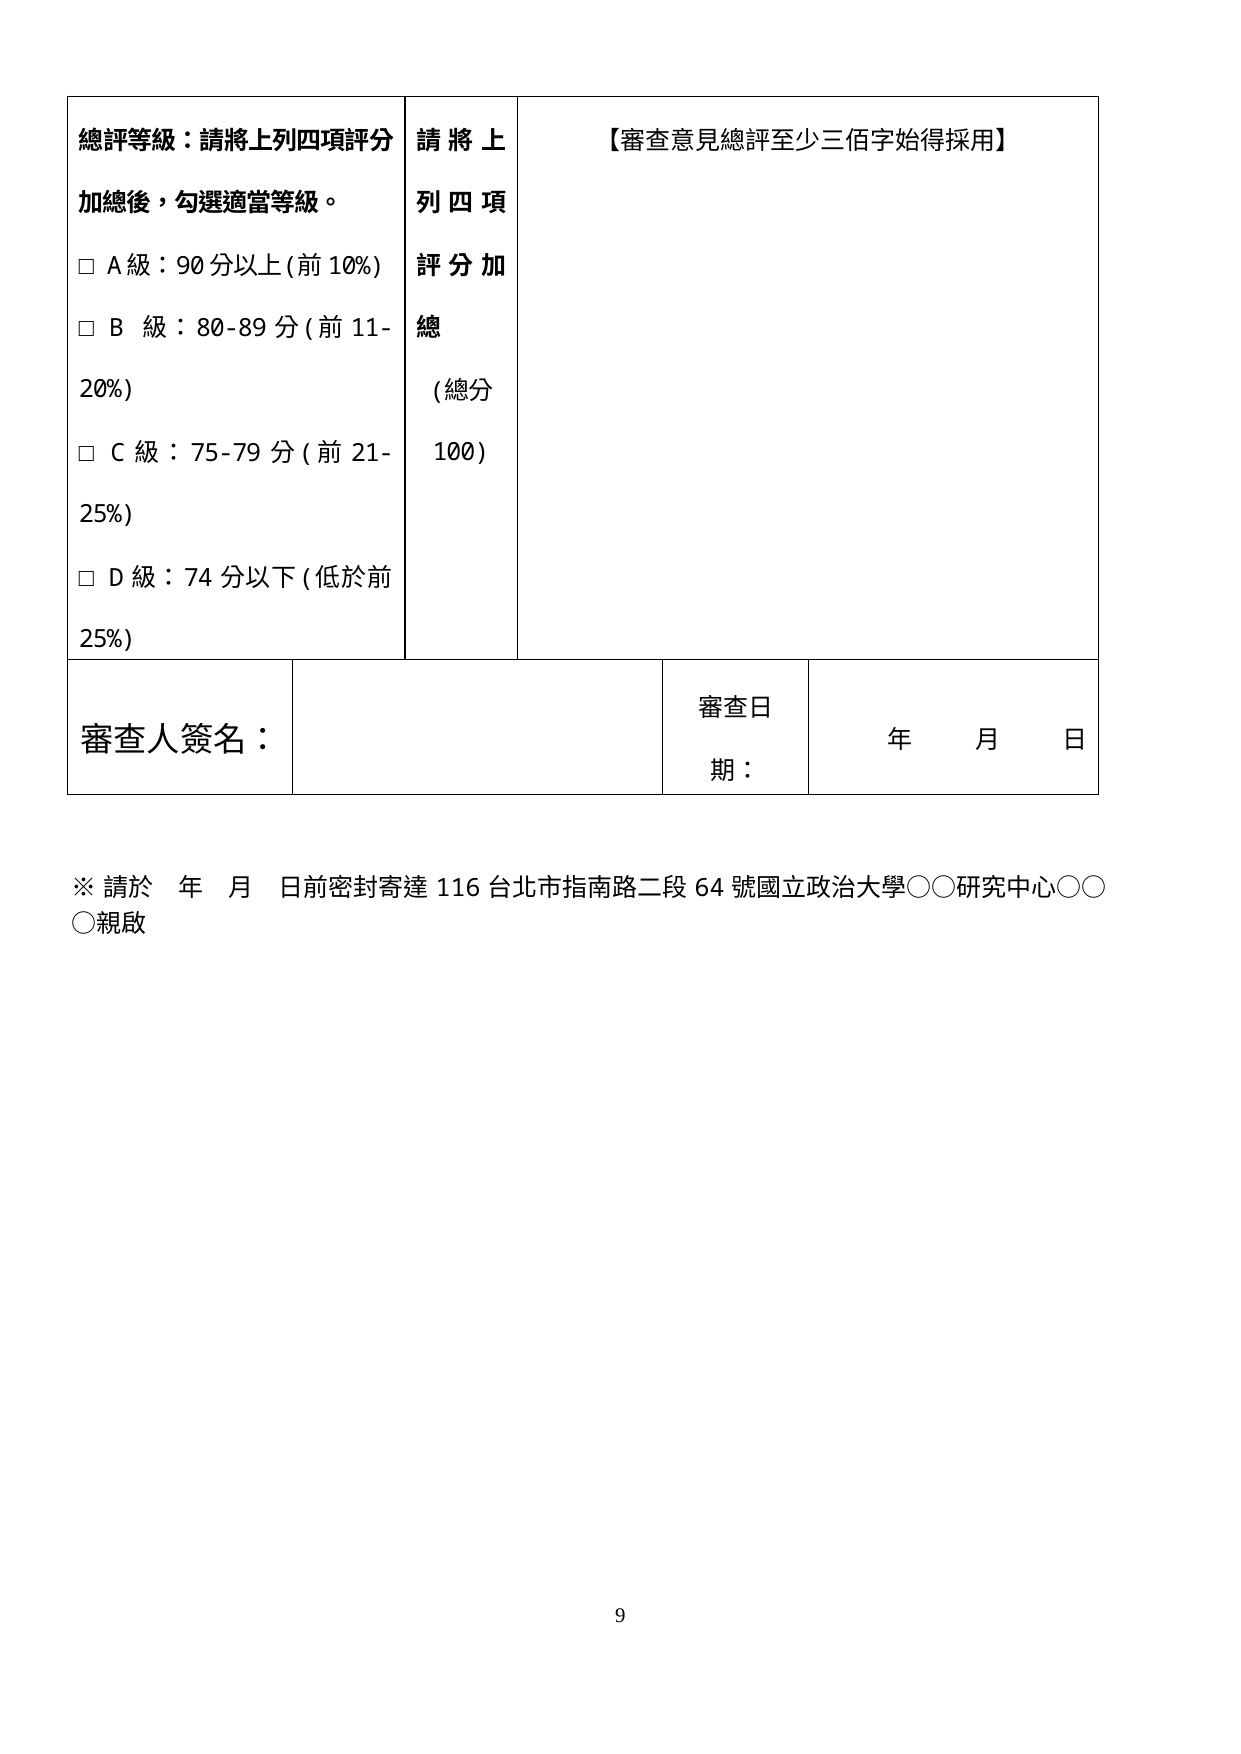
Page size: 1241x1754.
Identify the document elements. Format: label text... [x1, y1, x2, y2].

table_cell 年 月 日 [809, 660, 1098, 793]
table_cell 請將上列四項評分加總 (總分 100) [406, 97, 517, 659]
table_cell [293, 660, 662, 793]
table_cell 【審查意見總評至少三佰字始得採用】 [518, 97, 1098, 659]
table_cell 總評等級：請將上列四項評分加總後，勾選適當等級。 □ A級：90分以上(前10%) □ B 級：80-89分(前11-20%) □ C級：75-79分(前21-25%) □ D級：74分以下(低於前25%) [68, 97, 404, 659]
table_cell 審查日期： [663, 660, 808, 793]
table_cell 審查人簽名： [68, 660, 292, 793]
